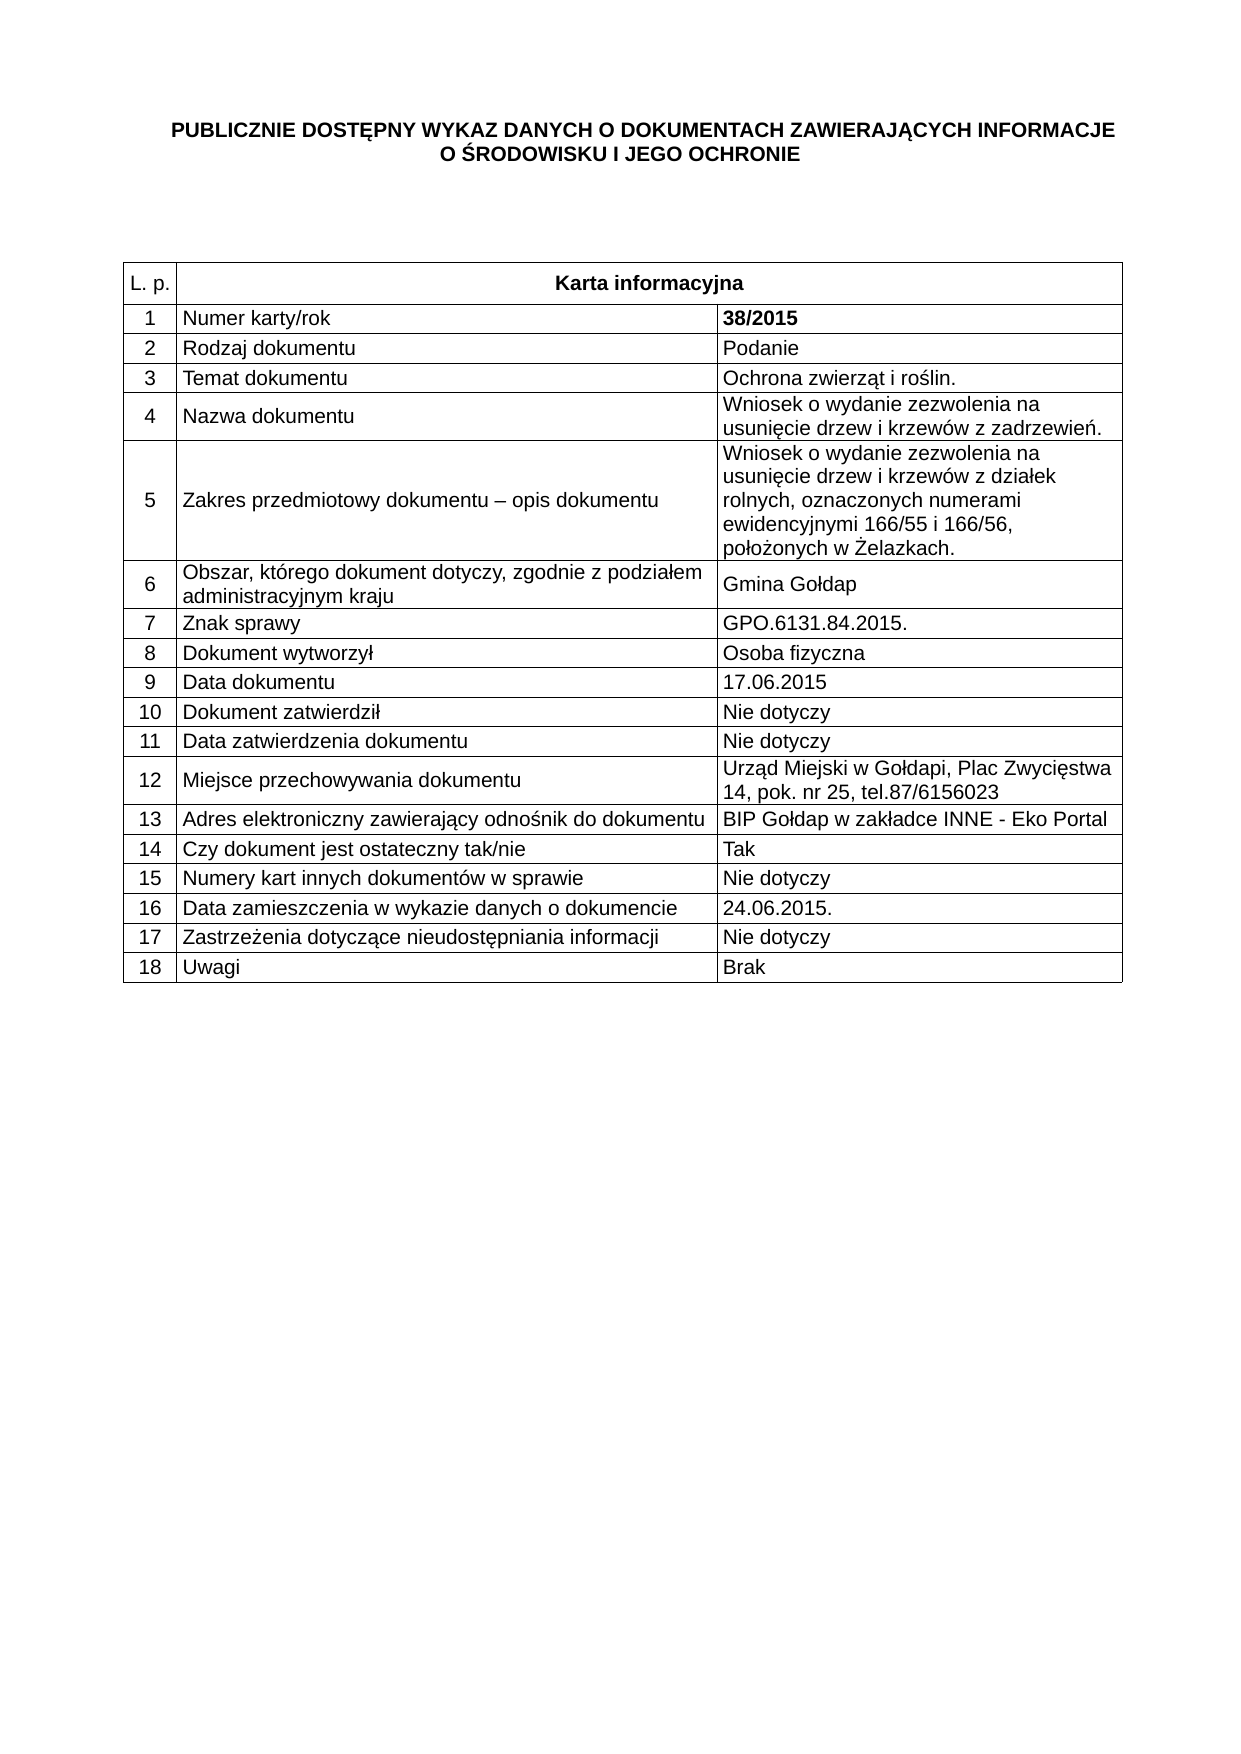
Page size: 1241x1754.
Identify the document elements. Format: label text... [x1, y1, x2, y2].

table_cell Wniosek o wydanie zezwolenia na usunięcie drzew i krzewów z działek rolnych, oznaczonych numerami ewidencyjnymi 166/55 i 166/56, położonych w Żelazkach. [718, 441, 1122, 560]
table_cell Znak sprawy [177, 609, 717, 638]
table_cell Numery kart innych dokumentów w sprawie [177, 864, 717, 893]
table_cell Temat dokumentu [177, 364, 717, 392]
table_cell Ochrona zwierząt i roślin. [718, 364, 1122, 392]
table_cell 2 [124, 334, 176, 363]
table_cell Data dokumentu [177, 668, 717, 697]
table_cell Gmina Gołdap [718, 561, 1122, 608]
table_cell 17.06.2015 [718, 668, 1122, 697]
table_cell Nie dotyczy [718, 924, 1122, 952]
table_cell 6 [124, 561, 176, 608]
table_cell Dokument zatwierdził [177, 698, 717, 726]
table_cell Podanie [718, 334, 1122, 363]
table_cell 13 [124, 805, 176, 834]
table_cell Tak [718, 835, 1122, 863]
table_cell GPO.6131.84.2015. [718, 609, 1122, 638]
table_cell Data zamieszczenia w wykazie danych o dokumencie [177, 894, 717, 922]
table_cell 24.06.2015. [718, 894, 1122, 922]
table_cell 5 [124, 441, 176, 560]
table_cell 38/2015 [718, 305, 1122, 333]
text PUBLICZNIE DOSTĘPNY WYKAZ DANYCH O DOKUMENTACH ZAWIERAJĄCYCH INFORMACJE O ŚRODOWISKU I JEGO OCHRONIE [118, 118, 1122, 166]
table_cell Nie dotyczy [718, 864, 1122, 893]
table_cell Brak [718, 953, 1122, 982]
table_cell Czy dokument jest ostateczny tak/nie [177, 835, 717, 863]
table_cell Dokument wytworzył [177, 639, 717, 667]
table_cell 14 [124, 835, 176, 863]
table_cell 11 [124, 727, 176, 756]
table_cell Numer karty/rok [177, 305, 717, 333]
table_cell 1 [124, 305, 176, 333]
table_cell Zastrzeżenia dotyczące nieudostępniania informacji [177, 924, 717, 952]
table_cell Miejsce przechowywania dokumentu [177, 757, 717, 804]
table_cell Obszar, którego dokument dotyczy, zgodnie z podziałem administracyjnym kraju [177, 561, 717, 608]
table_cell Nazwa dokumentu [177, 393, 717, 440]
table_header Karta informacyjna [177, 263, 1122, 303]
table_cell Zakres przedmiotowy dokumentu – opis dokumentu [177, 441, 717, 560]
table_cell 4 [124, 393, 176, 440]
table_cell 17 [124, 924, 176, 952]
table_cell Osoba fizyczna [718, 639, 1122, 667]
table_cell 7 [124, 609, 176, 638]
table_cell BIP Gołdap w zakładce INNE - Eko Portal [718, 805, 1122, 834]
table_cell Urząd Miejski w Gołdapi, Plac Zwycięstwa 14, pok. nr 25, tel.87/6156023 [718, 757, 1122, 804]
table_cell 18 [124, 953, 176, 982]
table_cell Adres elektroniczny zawierający odnośnik do dokumentu [177, 805, 717, 834]
table_cell 12 [124, 757, 176, 804]
table_cell 8 [124, 639, 176, 667]
table_cell Nie dotyczy [718, 698, 1122, 726]
table_cell Data zatwierdzenia dokumentu [177, 727, 717, 756]
table_cell 10 [124, 698, 176, 726]
table_cell 9 [124, 668, 176, 697]
table_cell Rodzaj dokumentu [177, 334, 717, 363]
table_cell 15 [124, 864, 176, 893]
table_cell Wniosek o wydanie zezwolenia na usunięcie drzew i krzewów z zadrzewień. [718, 393, 1122, 440]
table_header L. p. [124, 263, 176, 303]
table_cell 3 [124, 364, 176, 392]
table_cell Uwagi [177, 953, 717, 982]
table_cell 16 [124, 894, 176, 922]
table_cell Nie dotyczy [718, 727, 1122, 756]
